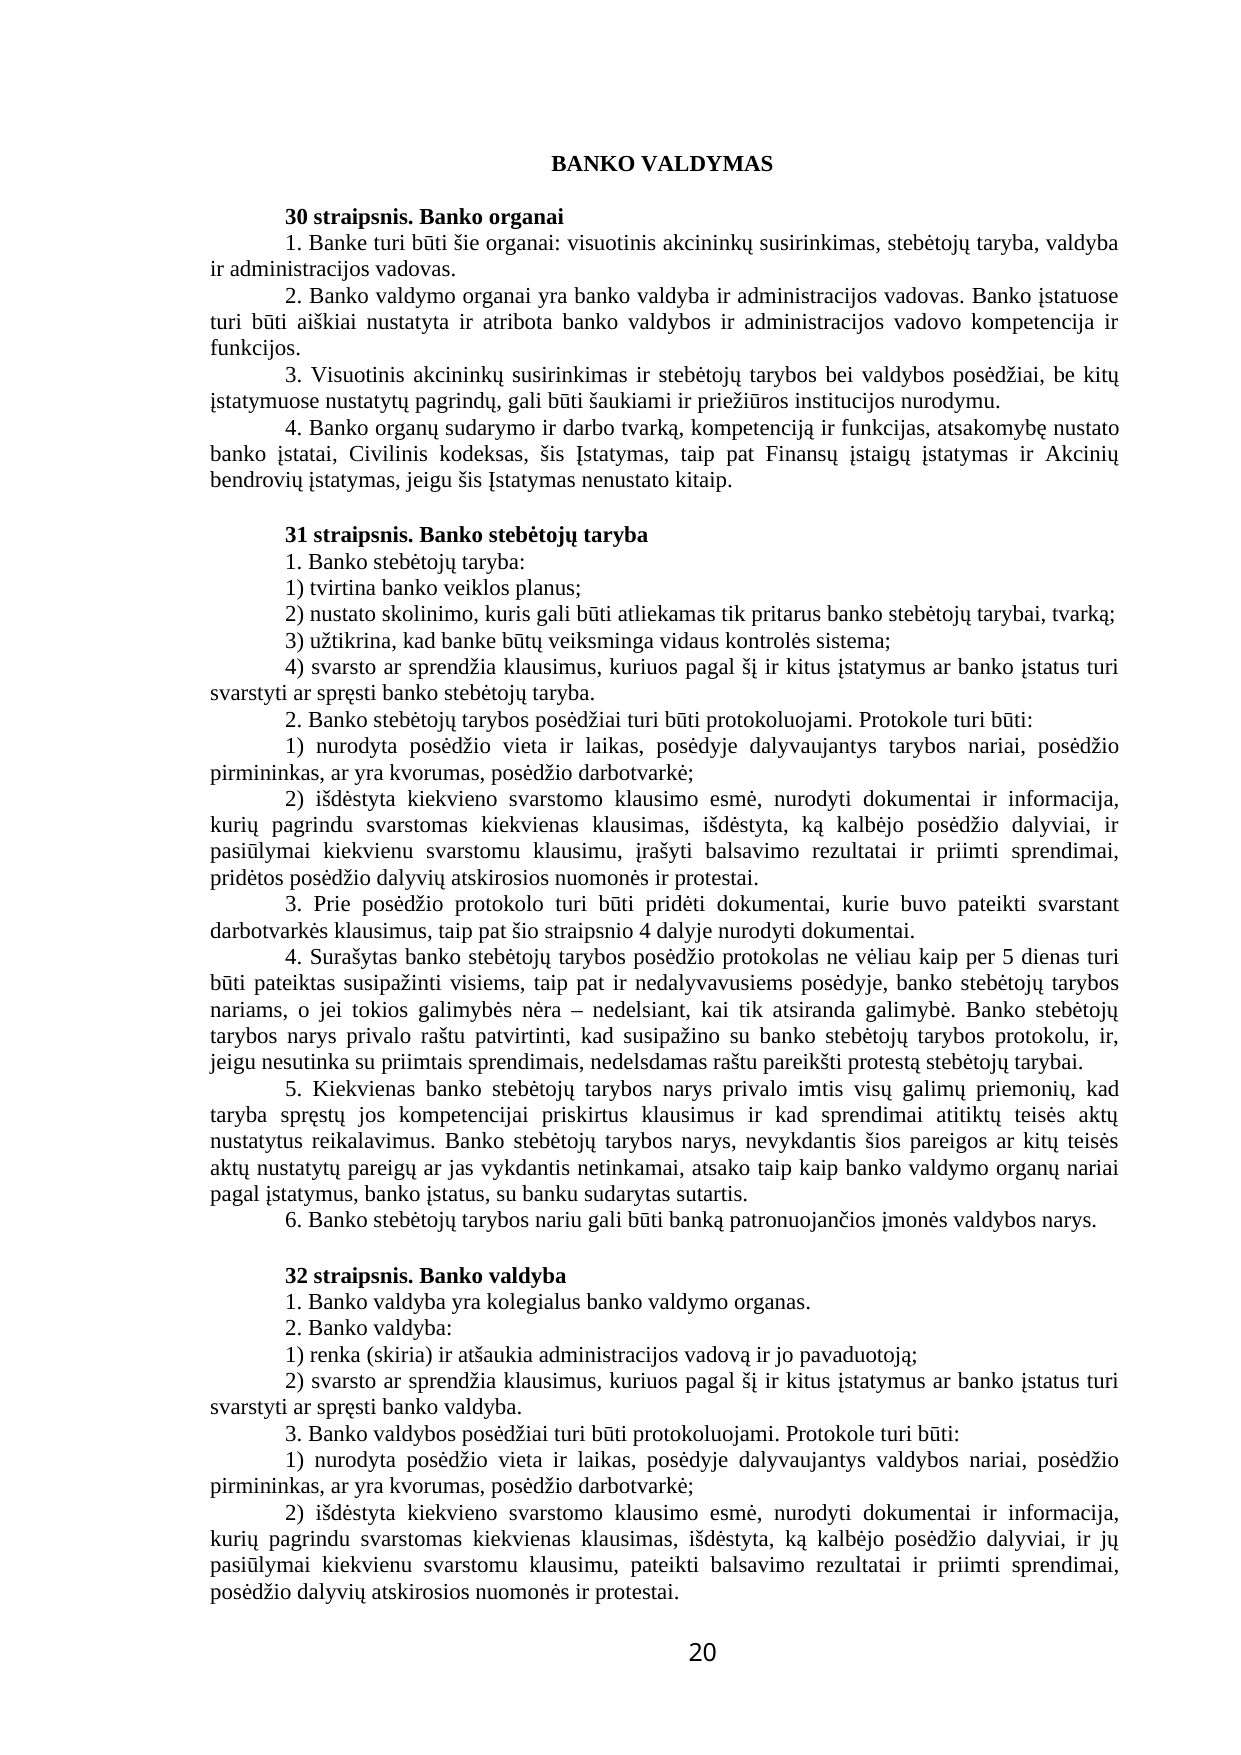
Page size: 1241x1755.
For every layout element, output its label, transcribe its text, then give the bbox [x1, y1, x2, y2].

text 3. Banko valdybos posėdžiai turi būti protokoluojami. Protokole turi būti: [210, 1420, 1120, 1446]
text 1. Banke turi būti šie organai: visuotinis akcininkų susirinkimas, stebėtojų taryba, valdyba ir administracijos vadovas. [210, 229, 1120, 282]
text 6. Banko stebėtojų tarybos nariu gali būti banką patronuojančios įmonės valdybos narys. [210, 1207, 1120, 1233]
text BANKO VALDYMAS [210, 150, 1120, 176]
text 30 straipsnis. Banko organai [210, 203, 1120, 229]
text 4) svarsto ar sprendžia klausimus, kuriuos pagal šį ir kitus įstatymus ar banko įstatus turi svarstyti ar spręsti banko stebėtojų taryba. [210, 653, 1120, 706]
text 32 straipsnis. Banko valdyba [210, 1262, 1120, 1288]
text 1. Banko valdyba yra kolegialus banko valdymo organas. [210, 1288, 1120, 1314]
text 5. Kiekvienas banko stebėtojų tarybos narys privalo imtis visų galimų priemonių, kad taryba spręstų jos kompetencijai priskirtus klausimus ir kad sprendimai atitiktų teisės aktų nustatytus reikalavimus. Banko stebėtojų tarybos narys, nevykdantis šios pareigos ar kitų teisės aktų nustatytų pareigų ar jas vykdantis netinkamai, atsako taip kaip banko valdymo organų nariai pagal įstatymus, banko įstatus, su banku sudarytas sutartis. [210, 1075, 1120, 1207]
text 2. Banko valdyba: [210, 1314, 1120, 1341]
text 1. Banko stebėtojų taryba: [210, 548, 1120, 574]
text 4. Surašytas banko stebėtojų tarybos posėdžio protokolas ne vėliau kaip per 5 dienas turi būti pateiktas susipažinti visiems, taip pat ir nedalyvavusiems posėdyje, banko stebėtojų tarybos nariams, o jei tokios galimybės nėra – nedelsiant, kai tik atsiranda galimybė. Banko stebėtojų tarybos narys privalo raštu patvirtinti, kad susipažino su banko stebėtojų tarybos protokolu, ir, jeigu nesutinka su priimtais sprendimais, nedelsdamas raštu pareikšti protestą stebėtojų tarybai. [210, 943, 1120, 1075]
text 4. Banko organų sudarymo ir darbo tvarką, kompetenciją ir funkcijas, atsakomybę nustato banko įstatai, Civilinis kodeksas, šis Įstatymas, taip pat Finansų įstaigų įstatymas ir Akcinių bendrovių įstatymas, jeigu šis Įstatymas nenustato kitaip. [210, 413, 1120, 493]
text 2. Banko valdymo organai yra banko valdyba ir administracijos vadovas. Banko įstatuose turi būti aiškiai nustatyta ir atribota banko valdybos ir administracijos vadovo kompetencija ir funkcijos. [210, 282, 1120, 361]
text 2) išdėstyta kiekvieno svarstomo klausimo esmė, nurodyti dokumentai ir informacija, kurių pagrindu svarstomas kiekvienas klausimas, išdėstyta, ką kalbėjo posėdžio dalyviai, ir jų pasiūlymai kiekvienu svarstomu klausimu, pateikti balsavimo rezultatai ir priimti sprendimai, posėdžio dalyvių atskirosios nuomonės ir protestai. [210, 1499, 1120, 1604]
text 1) nurodyta posėdžio vieta ir laikas, posėdyje dalyvaujantys tarybos nariai, posėdžio pirmininkas, ar yra kvorumas, posėdžio darbotvarkė; [210, 732, 1120, 785]
text 1) nurodyta posėdžio vieta ir laikas, posėdyje dalyvaujantys valdybos nariai, posėdžio pirmininkas, ar yra kvorumas, posėdžio darbotvarkė; [210, 1446, 1120, 1499]
text 3. Prie posėdžio protokolo turi būti pridėti dokumentai, kurie buvo pateikti svarstant darbotvarkės klausimus, taip pat šio straipsnio 4 dalyje nurodyti dokumentai. [210, 890, 1120, 943]
text 1) renka (skiria) ir atšaukia administracijos vadovą ir jo pavaduotoją; [210, 1341, 1120, 1367]
text 2) nustato skolinimo, kuris gali būti atliekamas tik pritarus banko stebėtojų tarybai, tvarką; [210, 600, 1120, 627]
text 2) išdėstyta kiekvieno svarstomo klausimo esmė, nurodyti dokumentai ir informacija, kurių pagrindu svarstomas kiekvienas klausimas, išdėstyta, ką kalbėjo posėdžio dalyviai, ir pasiūlymai kiekvienu svarstomu klausimu, įrašyti balsavimo rezultatai ir priimti sprendimai, pridėtos posėdžio dalyvių atskirosios nuomonės ir protestai. [210, 785, 1120, 890]
text 2. Banko stebėtojų tarybos posėdžiai turi būti protokoluojami. Protokole turi būti: [210, 706, 1120, 732]
text 3) užtikrina, kad banke būtų veiksminga vidaus kontrolės sistema; [210, 627, 1120, 653]
text 1) tvirtina banko veiklos planus; [210, 574, 1120, 600]
text 2) svarsto ar sprendžia klausimus, kuriuos pagal šį ir kitus įstatymus ar banko įstatus turi svarstyti ar spręsti banko valdyba. [210, 1367, 1120, 1420]
text 31 straipsnis. Banko stebėtojų taryba [210, 521, 1120, 548]
text 3. Visuotinis akcininkų susirinkimas ir stebėtojų tarybos bei valdybos posėdžiai, be kitų įstatymuose nustatytų pagrindų, gali būti šaukiami ir priežiūros institucijos nurodymu. [210, 361, 1120, 413]
